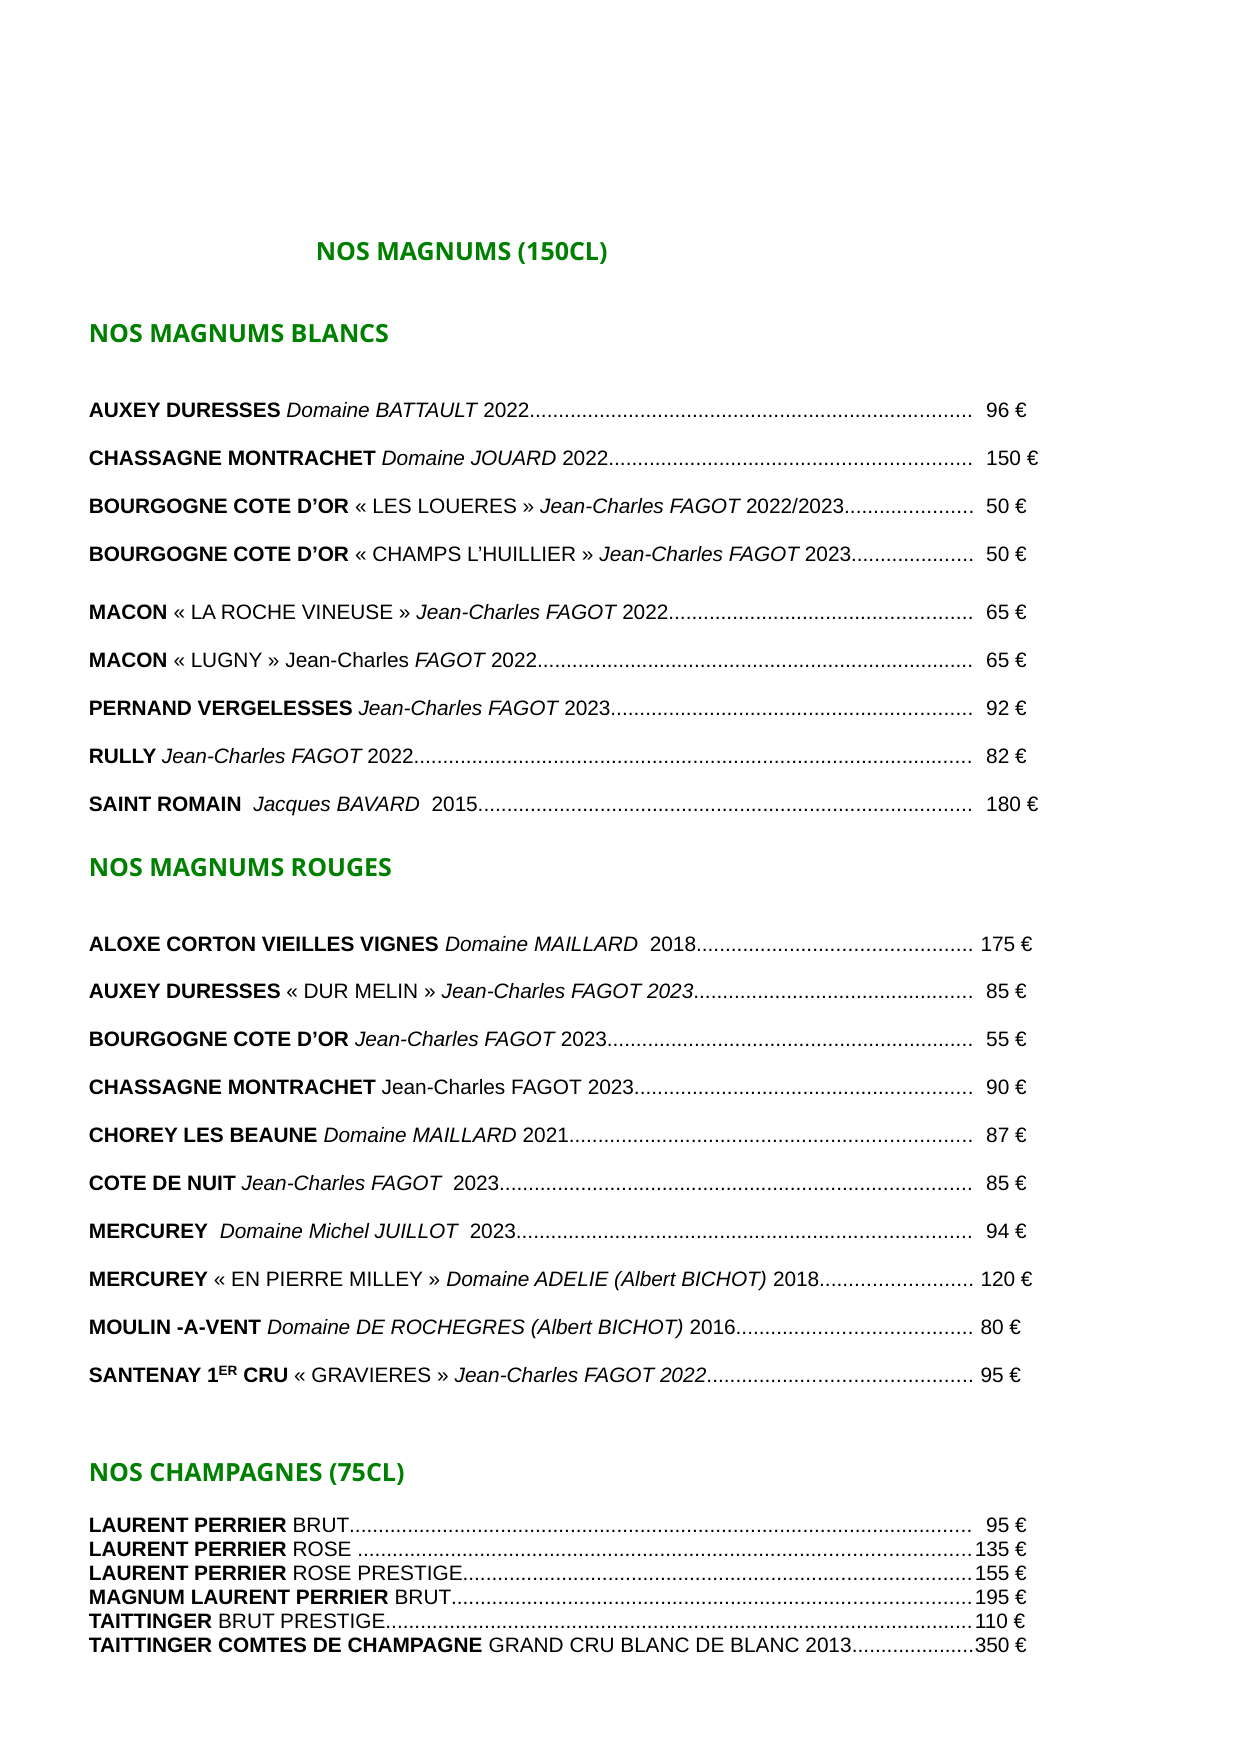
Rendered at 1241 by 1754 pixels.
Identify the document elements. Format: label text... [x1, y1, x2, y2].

text MOULIN -A-VENT Domaine DE ROCHEGRES (Albert BICHOT) 2016 80 € [89, 1315, 1181, 1339]
text NOS MAGNUMS ROUGES [89, 849, 1181, 883]
text ALOXE CORTON VIEILLES VIGNES Domaine MAILLARD 2018 175 € [89, 931, 1181, 955]
text CHASSAGNE MONTRACHET Domaine JOUARD 2022 150 € [89, 446, 1181, 470]
text MAGNUM LAURENT PERRIER BRUT 195 € [89, 1584, 1181, 1608]
text MERCUREY Domaine Michel JUILLOT 2023 94 € [89, 1219, 1181, 1243]
text NOS CHAMPAGNES (75CL) [89, 1455, 1181, 1489]
text COTE DE NUIT Jean-Charles FAGOT 2023 85 € [89, 1171, 1181, 1195]
text TAITTINGER COMTES DE CHAMPAGNE GRAND CRU BLANC DE BLANC 2013 350 € [89, 1632, 1181, 1656]
text RULLY Jean-Charles FAGOT 2022 82 € [89, 743, 1181, 767]
text PERNAND VERGELESSES Jean-Charles FAGOT 2023 92 € [89, 696, 1181, 719]
text NOS MAGNUMS BLANCS [89, 316, 1181, 350]
text SAINT ROMAIN Jacques BAVARD 2015 180 € [89, 791, 1181, 815]
text CHOREY LES BEAUNE Domaine MAILLARD 2021 87 € [89, 1123, 1181, 1147]
text NOS MAGNUMS (150CL) [89, 234, 1181, 268]
text TAITTINGER BRUT PRESTIGE 110 € [89, 1608, 1181, 1632]
text AUXEY DURESSES Domaine BATTAULT 2022 96 € [89, 398, 1181, 422]
text BOURGOGNE COTE D’OR « LES LOUERES » Jean-Charles FAGOT 2022/2023 50 € [89, 494, 1181, 518]
text MERCUREY « EN PIERRE MILLEY » Domaine ADELIE (Albert BICHOT) 2018 120 € [89, 1267, 1181, 1291]
text MACON « LUGNY » Jean-Charles FAGOT 2022 65 € [89, 648, 1181, 672]
text LAURENT PERRIER ROSE 135 € [89, 1537, 1181, 1561]
text MACON « LA ROCHE VINEUSE » Jean-Charles FAGOT 2022 65 € [89, 600, 1181, 624]
text BOURGOGNE COTE D’OR « CHAMPS L’HUILLIER » Jean-Charles FAGOT 2023 50 € [89, 542, 1181, 566]
text CHASSAGNE MONTRACHET Jean-Charles FAGOT 2023 90 € [89, 1075, 1181, 1099]
text SANTENAY 1ER CRU « GRAVIERES » Jean-Charles FAGOT 2022 95 € [89, 1363, 1181, 1387]
text LAURENT PERRIER BRUT 95 € [89, 1513, 1181, 1537]
text BOURGOGNE COTE D’OR Jean-Charles FAGOT 2023 55 € [89, 1027, 1181, 1051]
text LAURENT PERRIER ROSE PRESTIGE 155 € [89, 1561, 1181, 1584]
text AUXEY DURESSES « DUR MELIN » Jean-Charles FAGOT 2023 85 € [89, 979, 1181, 1003]
